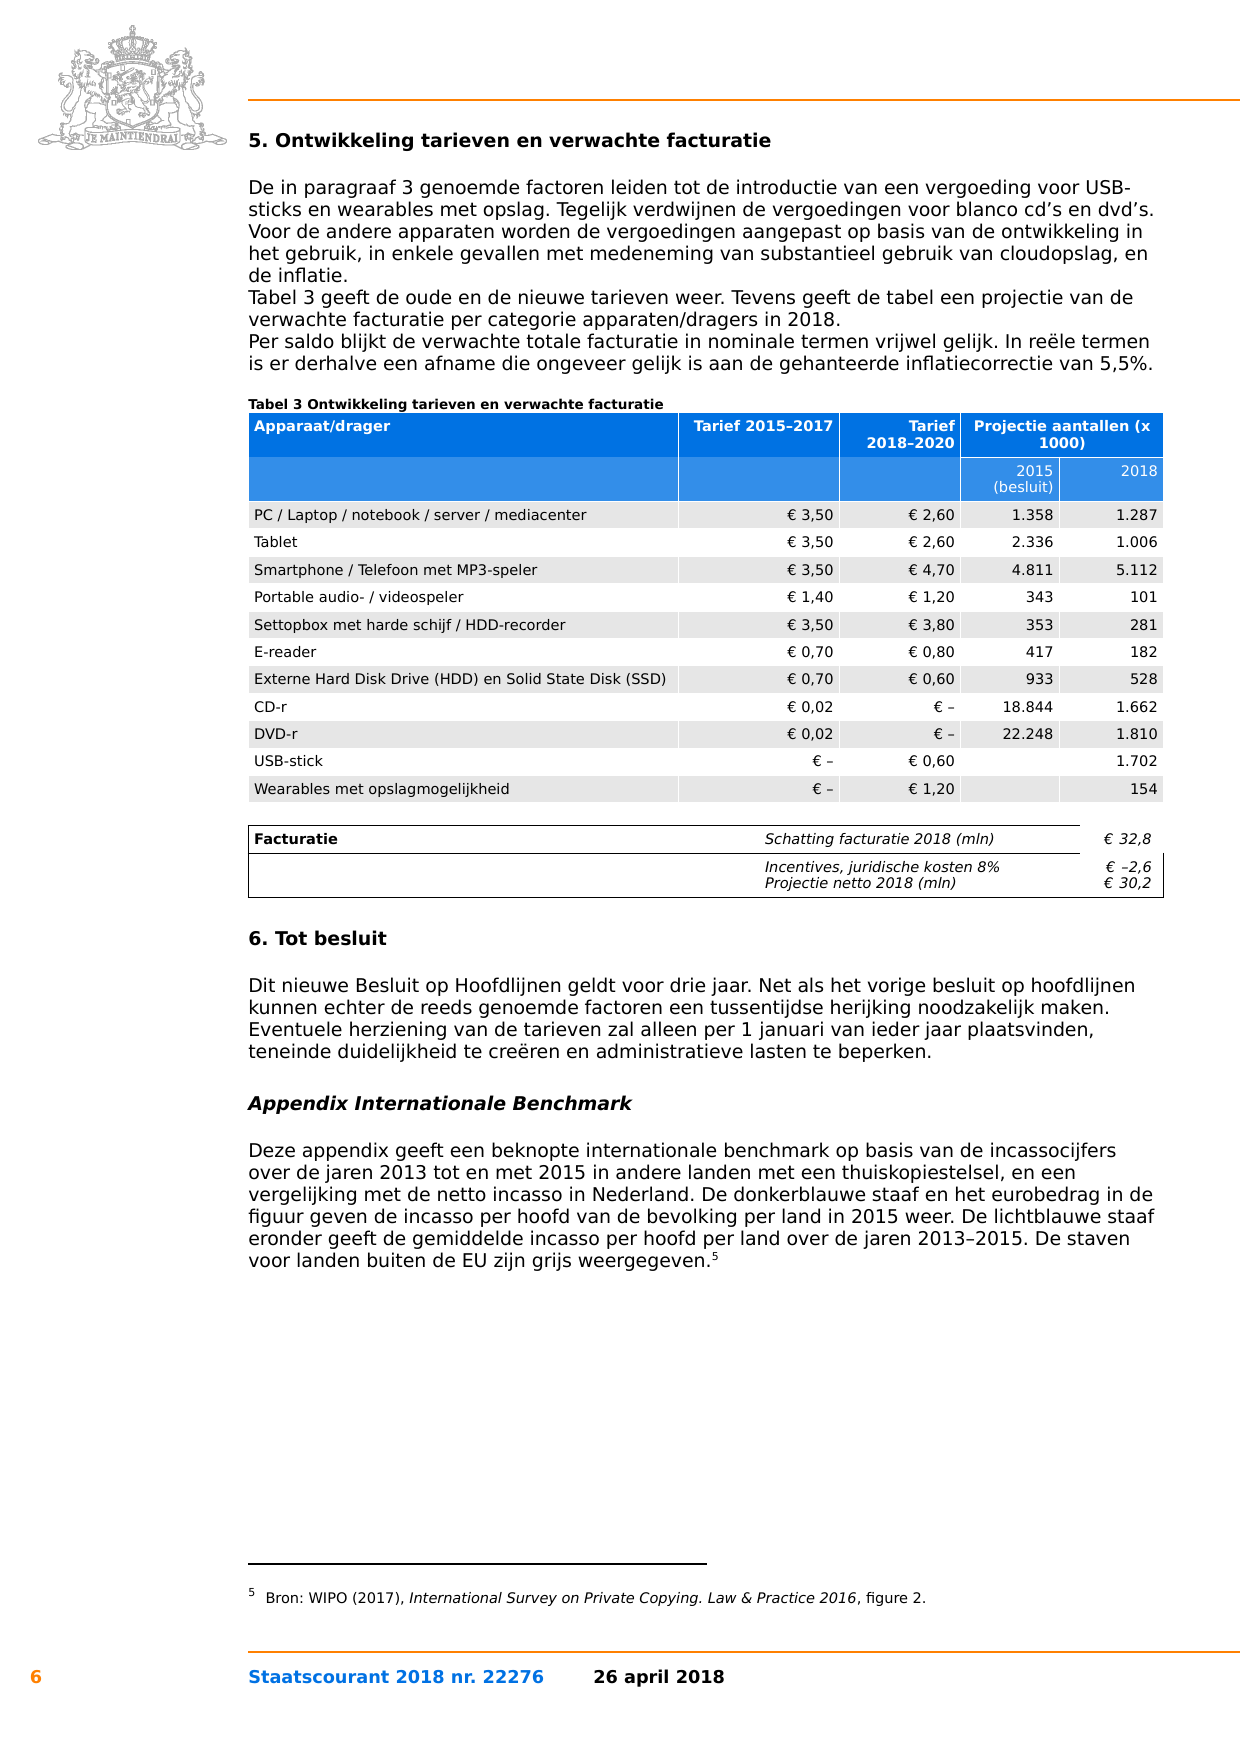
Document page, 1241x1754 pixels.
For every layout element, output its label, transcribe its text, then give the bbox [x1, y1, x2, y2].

table_cell € 3,80 [840, 612, 960, 638]
table_cell Tablet [249, 530, 678, 556]
table_cell 933 [961, 666, 1059, 693]
table_cell 1.287 [1060, 502, 1163, 528]
table_header Tabel 3 Ontwikkeling tarieven en verwachte facturatie [248, 397, 1163, 412]
table_cell [961, 749, 1059, 775]
table_cell € 4,70 [840, 557, 960, 583]
table_cell 182 [1060, 639, 1163, 665]
table_cell 343 [961, 584, 1059, 611]
table_header € 32,8 [1080, 826, 1163, 853]
table_cell Wearables met opslagmogelijkheid [249, 776, 678, 802]
picture [38, 25, 227, 150]
table_cell Externe Hard Disk Drive (HDD) en Solid State Disk (SSD) [249, 666, 678, 693]
table_header [732, 826, 759, 853]
table_cell 2018 [1060, 458, 1163, 501]
table_cell € 2,60 [840, 502, 960, 528]
table_header [706, 826, 732, 853]
table_cell € – [840, 694, 960, 720]
table_cell Tarief 2015–2017 [679, 413, 839, 457]
table_cell € 0,02 [679, 721, 839, 748]
table_cell 18.844 [961, 694, 1059, 720]
table_cell € 2,60 [840, 530, 960, 556]
table_cell 1.702 [1060, 749, 1163, 775]
table_cell 1.006 [1060, 530, 1163, 556]
table_cell € 3,50 [679, 557, 839, 583]
table_cell Portable audio- / videospeler [249, 584, 678, 611]
table_cell € 1,20 [840, 584, 960, 611]
table_cell CD-r [249, 694, 678, 720]
table_cell PC / Laptop / notebook / server / mediacenter [249, 502, 678, 528]
table_cell € 0,60 [840, 666, 960, 693]
table_cell € 3,50 [679, 502, 839, 528]
text Tabel 3 geeft de oude en de nieuwe tarieven weer. Tevens geeft de tabel een projectie van de verwachte facturatie per categorie apparaten/dragers in 2018. [248, 287, 1163, 331]
table_cell 22.248 [961, 721, 1059, 748]
table_cell € 0,02 [679, 694, 839, 720]
table_cell € 3,50 [679, 530, 839, 556]
table_cell Projectie aantallen (x 1000) [961, 413, 1163, 457]
table_cell 281 [1060, 612, 1163, 638]
table_cell 1.662 [1060, 694, 1163, 720]
table_cell € 0,80 [840, 639, 960, 665]
table_cell Tarief 2018–2020 [840, 413, 960, 457]
table_cell [249, 875, 706, 897]
table_cell Settopbox met harde schijf / HDD-recorder [249, 612, 678, 638]
table_cell [706, 854, 732, 875]
table_cell 4.811 [961, 557, 1059, 583]
table_cell USB-stick [249, 749, 678, 775]
table_cell [732, 875, 759, 897]
table_header Facturatie [249, 826, 706, 853]
table_cell € 30,2 [1080, 875, 1163, 897]
table_cell 101 [1060, 584, 1163, 611]
text Per saldo blijkt de verwachte totale facturatie in nominale termen vrijwel gelijk. In reële termen is er derhalve een afname die ongeveer gelijk is aan de gehanteerde inflatiecorrectie van 5,5%. [248, 331, 1163, 375]
table_cell € – [840, 721, 960, 748]
table_cell 2015 (besluit) [961, 458, 1059, 501]
table_cell € 1,20 [840, 776, 960, 802]
subtitle 5. Ontwikkeling tarieven en verwachte facturatie [248, 130, 1163, 152]
table_cell Projectie netto 2018 (mln) [759, 875, 1080, 897]
table_cell Incentives, juridische kosten 8% [759, 854, 1080, 875]
table_cell € 0,60 [840, 749, 960, 775]
table_cell [249, 854, 706, 875]
text Deze appendix geeft een beknopte internationale benchmark op basis van de incassocijfers over de jaren 2013 tot en met 2015 in andere landen met een thuiskopiestelsel, en een vergelijking met de netto incasso in Nederland. De donkerblauwe staaf en het eurobedrag in de figuur geven de incasso per hoofd van de bevolking per land in 2015 weer. De lichtblauwe staaf eronder geeft de gemiddelde incasso per hoofd per land over de jaren 2013–2015. De staven voor landen buiten de EU zijn grijs weergegeven. [248, 1140, 1163, 1272]
table_cell € 0,70 [679, 666, 839, 693]
table_cell [706, 875, 732, 897]
table_cell 353 [961, 612, 1059, 638]
table_cell Smartphone / Telefoon met MP3-speler [249, 557, 678, 583]
table_cell € – [679, 749, 839, 775]
subtitle 6. Tot besluit [248, 928, 1163, 950]
table_cell 5.112 [1060, 557, 1163, 583]
table_cell [961, 776, 1059, 802]
table_cell [732, 854, 759, 875]
table_cell DVD-r [249, 721, 678, 748]
table_cell 154 [1060, 776, 1163, 802]
table_cell E-reader [249, 639, 678, 665]
table_cell 1.358 [961, 502, 1059, 528]
table_cell € 0,70 [679, 639, 839, 665]
table_cell € –2,6 [1080, 854, 1163, 875]
text De in paragraaf 3 genoemde factoren leiden tot de introductie van een vergoeding voor USB-sticks en wearables met opslag. Tegelijk verdwijnen de vergoedingen voor blanco cd’s en dvd’s. Voor de andere apparaten worden de vergoedingen aangepast op basis van de ontwikkeling in het gebruik, in enkele gevallen met medeneming van substantieel gebruik van cloudopslag, en de inflatie. [248, 177, 1163, 287]
table_cell € 3,50 [679, 612, 839, 638]
table_header Schatting facturatie 2018 (mln) [759, 826, 1080, 853]
table_cell Apparaat/drager [249, 413, 678, 457]
table_cell 2.336 [961, 530, 1059, 556]
table_cell 1.810 [1060, 721, 1163, 748]
table_cell 417 [961, 639, 1059, 665]
table_cell € 1,40 [679, 584, 839, 611]
text Dit nieuwe Besluit op Hoofdlijnen geldt voor drie jaar. Net als het vorige besluit op hoofdlijnen kunnen echter de reeds genoemde factoren een tussentijdse herijking noodzakelijk maken. Eventuele herziening van de tarieven zal alleen per 1 januari van ieder jaar plaatsvinden, teneinde duidelijkheid te creëren en administratieve lasten te beperken. [248, 975, 1163, 1063]
text Bron: WIPO (2017), International Survey on Private Copying. Law & Practice 2016, figure 2. [248, 1586, 1163, 1608]
subtitle Appendix Internationale Benchmark [248, 1093, 1163, 1115]
table_cell 528 [1060, 666, 1163, 693]
table_cell € – [679, 776, 839, 802]
